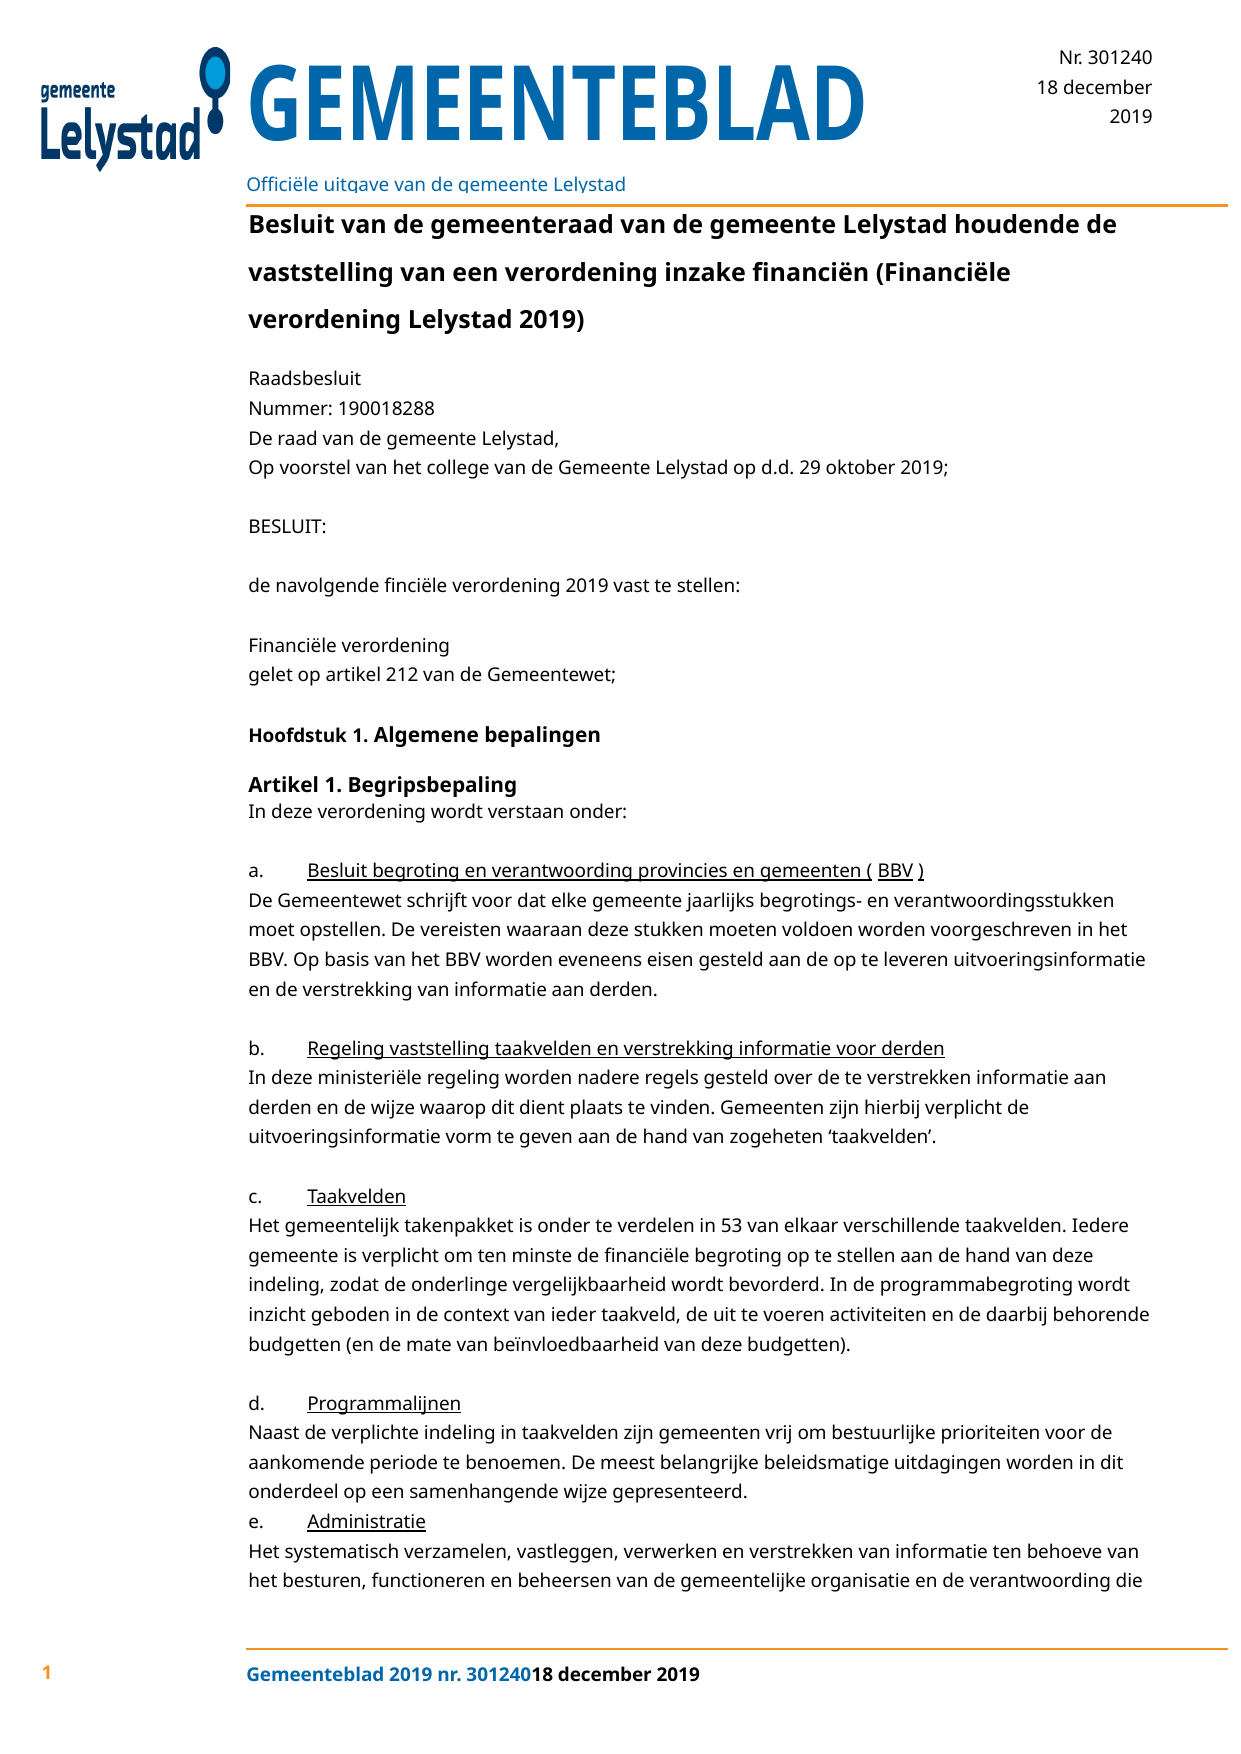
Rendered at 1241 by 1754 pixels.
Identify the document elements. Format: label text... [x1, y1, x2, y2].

text Hoofdstuk 1. Algemene bepalingen [248, 721, 1152, 749]
list Besluit begroting en verantwoording provincies en gemeenten ( BBV ) [248, 857, 1152, 883]
text Op voorstel van het college van de Gemeente Lelystad op d.d. 29 oktober 2019; [248, 454, 1152, 480]
picture [41, 47, 231, 172]
list Taakvelden [248, 1183, 1152, 1208]
text Raadsbesluit [248, 366, 1152, 391]
text Financiële verordening [248, 632, 1152, 657]
text Besluit van de gemeenteraad van de gemeente Lelystad houdende de vaststelling van een verordening inzake financiën (Financiële verordening Lelystad 2019) [248, 207, 1152, 336]
list Administratie [248, 1508, 1152, 1534]
text In deze ministeriële regeling worden nadere regels gesteld over de te verstrekken informatie aan derden en de wijze waarop dit dient plaats te vinden. Gemeenten zijn hierbij verplicht de uitvoeringsinformatie vorm te geven aan de hand van zogeheten ‘taakvelden’. [248, 1064, 1152, 1149]
text De Gemeentewet schrijft voor dat elke gemeente jaarlijks begrotings- en verantwoordingsstukken moet opstellen. De vereisten waaraan deze stukken moeten voldoen worden voorgeschreven in het BBV. Op basis van het BBV worden eveneens eisen gesteld aan de op te leveren uitvoeringsinformatie en de verstrekking van informatie aan derden. [248, 887, 1152, 1001]
list Regeling vaststelling taakvelden en verstrekking informatie voor derden [248, 1035, 1152, 1061]
list Programmalijnen [248, 1390, 1152, 1416]
text Het systematisch verzamelen, vastleggen, verwerken en verstrekken van informatie ten behoeve van het besturen, functioneren en beheersen van de gemeentelijke organisatie en de verantwoording die [248, 1538, 1152, 1593]
text Naast de verplichte indeling in taakvelden zijn gemeenten vrij om bestuurlijke prioriteiten voor de aankomende periode te benoemen. De meest belangrijke beleidsmatige uitdagingen worden in dit onderdeel op een samenhangende wijze gepresenteerd. [248, 1419, 1152, 1504]
text de navolgende finciële verordening 2019 vast te stellen: [248, 573, 1152, 598]
text Artikel 1. Begripsbepaling [248, 770, 1152, 798]
text De raad van de gemeente Lelystad, [248, 425, 1152, 450]
text gelet op artikel 212 van de Gemeentewet; [248, 661, 1152, 687]
text Nummer: 190018288 [248, 395, 1152, 421]
text BESLUIT: [248, 513, 1152, 539]
text Het gemeentelijk takenpakket is onder te verdelen in 53 van elkaar verschillende taakvelden. Iedere gemeente is verplicht om ten minste de financiële begroting op te stellen aan de hand van deze indeling, zodat de onderlinge vergelijkbaarheid wordt bevorderd. In de programmabegroting wordt inzicht geboden in de context van ieder taakveld, de uit te voeren activiteiten en de daarbij behorende budgetten (en de mate van beïnvloedbaarheid van deze budgetten). [248, 1212, 1152, 1356]
text In deze verordening wordt verstaan onder: [248, 798, 1152, 824]
